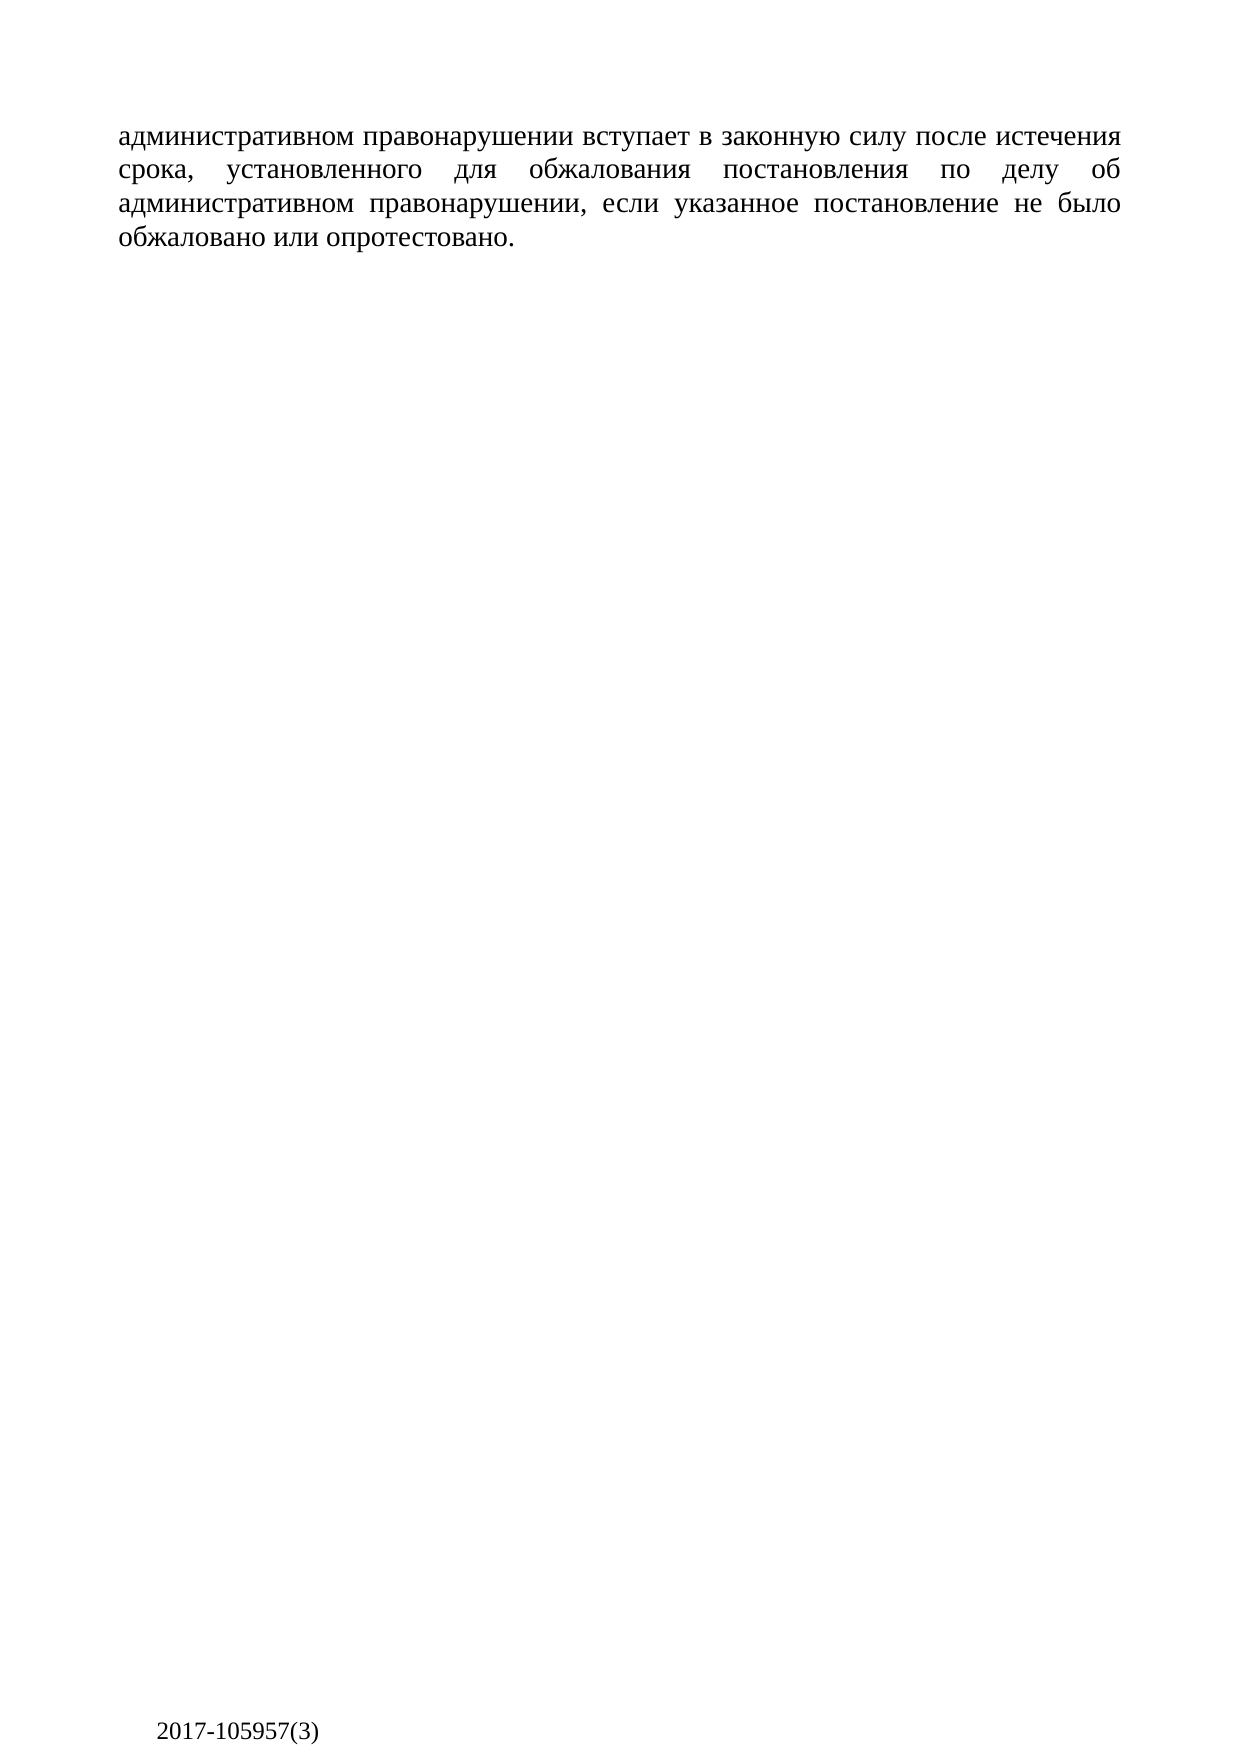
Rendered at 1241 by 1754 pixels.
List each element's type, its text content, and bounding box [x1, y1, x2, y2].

text административном правонарушении вступает в законную силу после истечения срока, установленного для обжалования постановления по делу об административном правонарушении, если указанное постановление не было обжаловано или опротестовано. [118, 118, 1122, 252]
